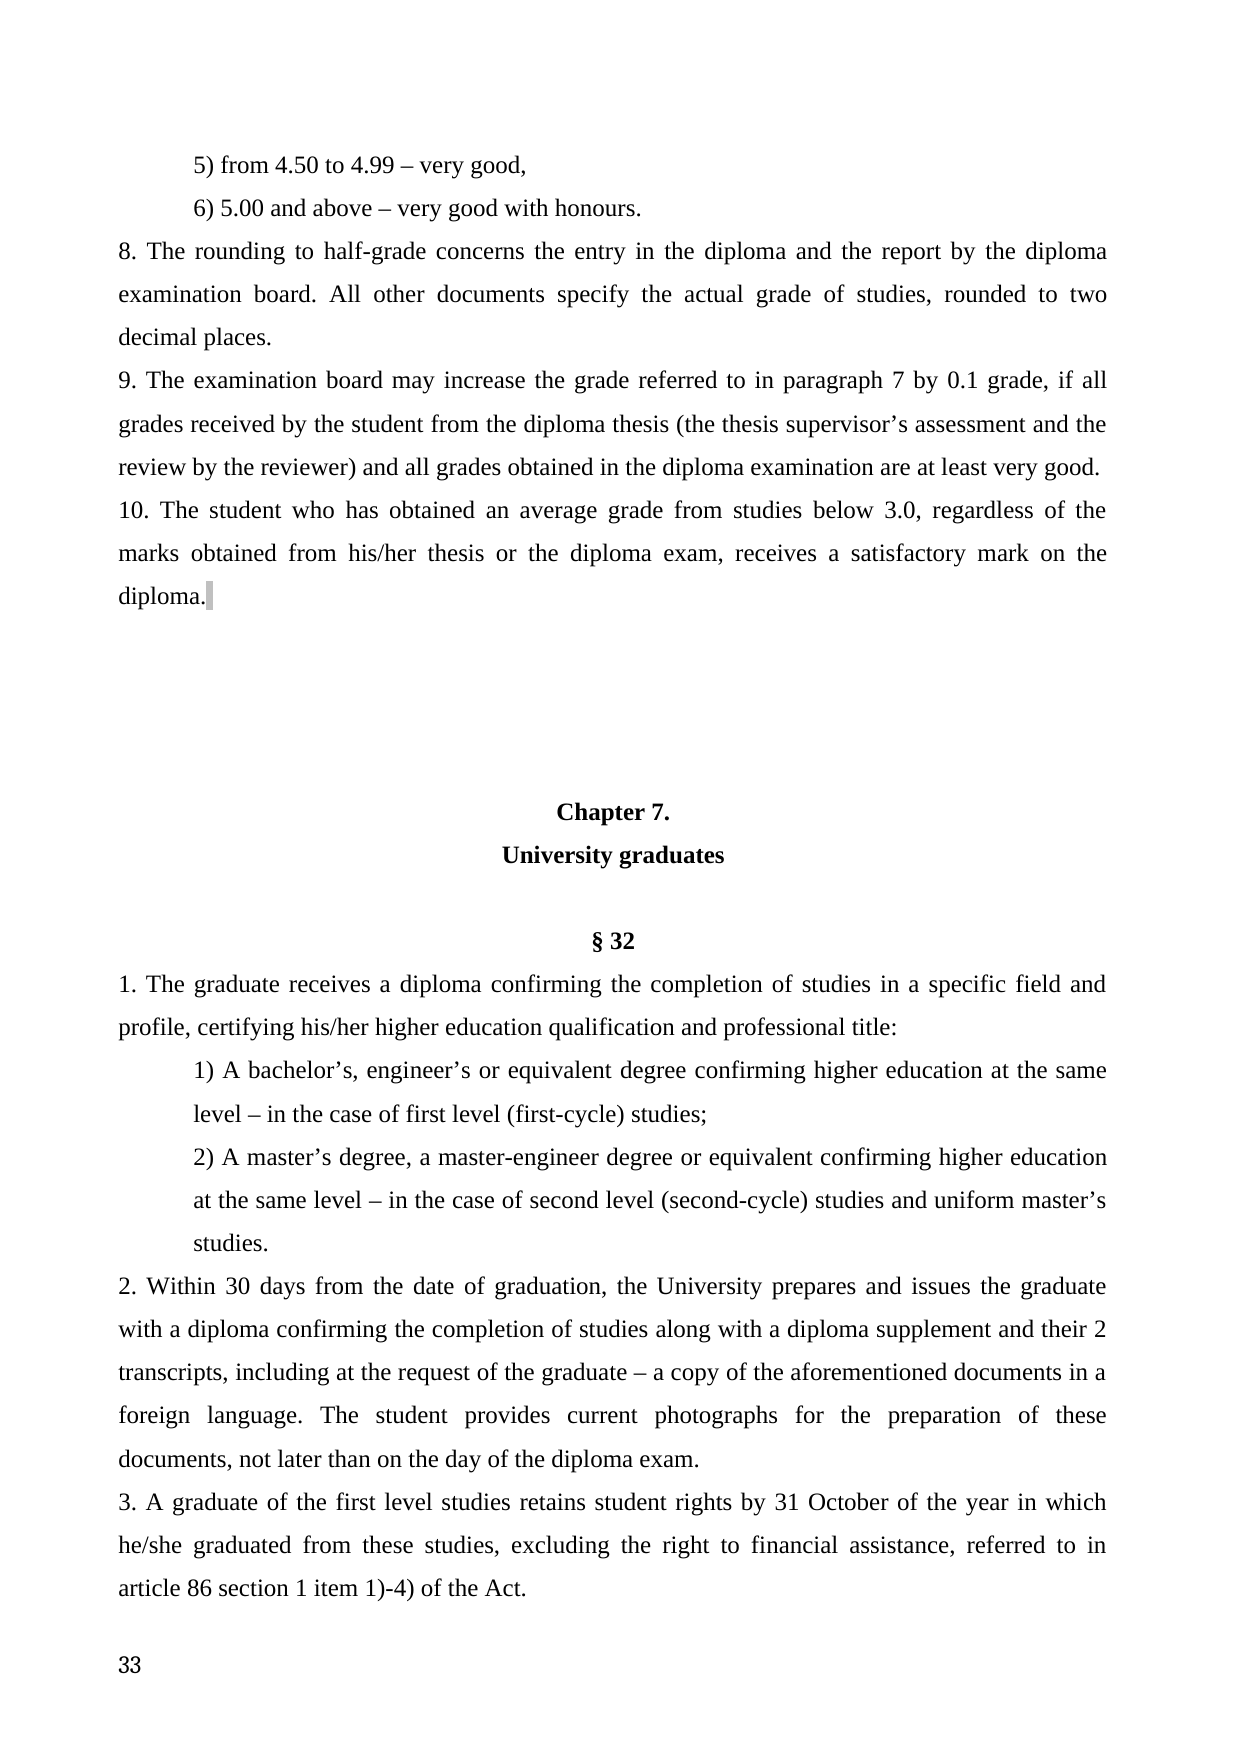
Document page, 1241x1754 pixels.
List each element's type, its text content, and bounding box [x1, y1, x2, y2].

text 8. The rounding to half-grade concerns the entry in the diploma and the report by the diploma examination board. All other documents specify the actual grade of studies, rounded to two decimal places. [118, 236, 1108, 351]
text 6) 5.00 and above – very good with honours. [118, 193, 1108, 222]
text 10. The student who has obtained an average grade from studies below 3.0, regardless of the marks obtained from his/her thesis or the diploma exam, receives a satisfactory mark on the diploma. [118, 495, 1108, 610]
text 1. The graduate receives a diploma confirming the completion of studies in a specific field and profile, certifying his/her higher education qualification and professional title: [118, 969, 1108, 1041]
text 2. Within 30 days from the date of graduation, the University prepares and issues the graduate with a diploma confirming the completion of studies along with a diploma supplement and their 2 transcripts, including at the request of the graduate – a copy of the aforementioned documents in a foreign language. The student provides current photographs for the preparation of these documents, not later than on the day of the diploma exam. [118, 1271, 1108, 1472]
text Chapter 7. [118, 797, 1108, 826]
text 5) from 4.50 to 4.99 – very good, [118, 150, 1108, 179]
text 9. The examination board may increase the grade referred to in paragraph 7 by 0.1 grade, if all grades received by the student from the diploma thesis (the thesis supervisor’s assessment and the review by the reviewer) and all grades obtained in the diploma examination are at least very good. [118, 366, 1108, 481]
text University graduates [118, 840, 1108, 869]
text 1) A bachelor’s, engineer’s or equivalent degree confirming higher education at the same level – in the case of first level (first-cycle) studies; [193, 1056, 1108, 1127]
text 3. A graduate of the first level studies retains student rights by 31 October of the year in which he/she graduated from these studies, excluding the right to financial assistance, referred to in article 86 section 1 item 1)-4) of the Act. [118, 1487, 1108, 1602]
text § 32 [118, 926, 1108, 955]
text 2) A master’s degree, a master-engineer degree or equivalent confirming higher education at the same level – in the case of second level (second-cycle) studies and uniform master’s studies. [193, 1142, 1108, 1257]
